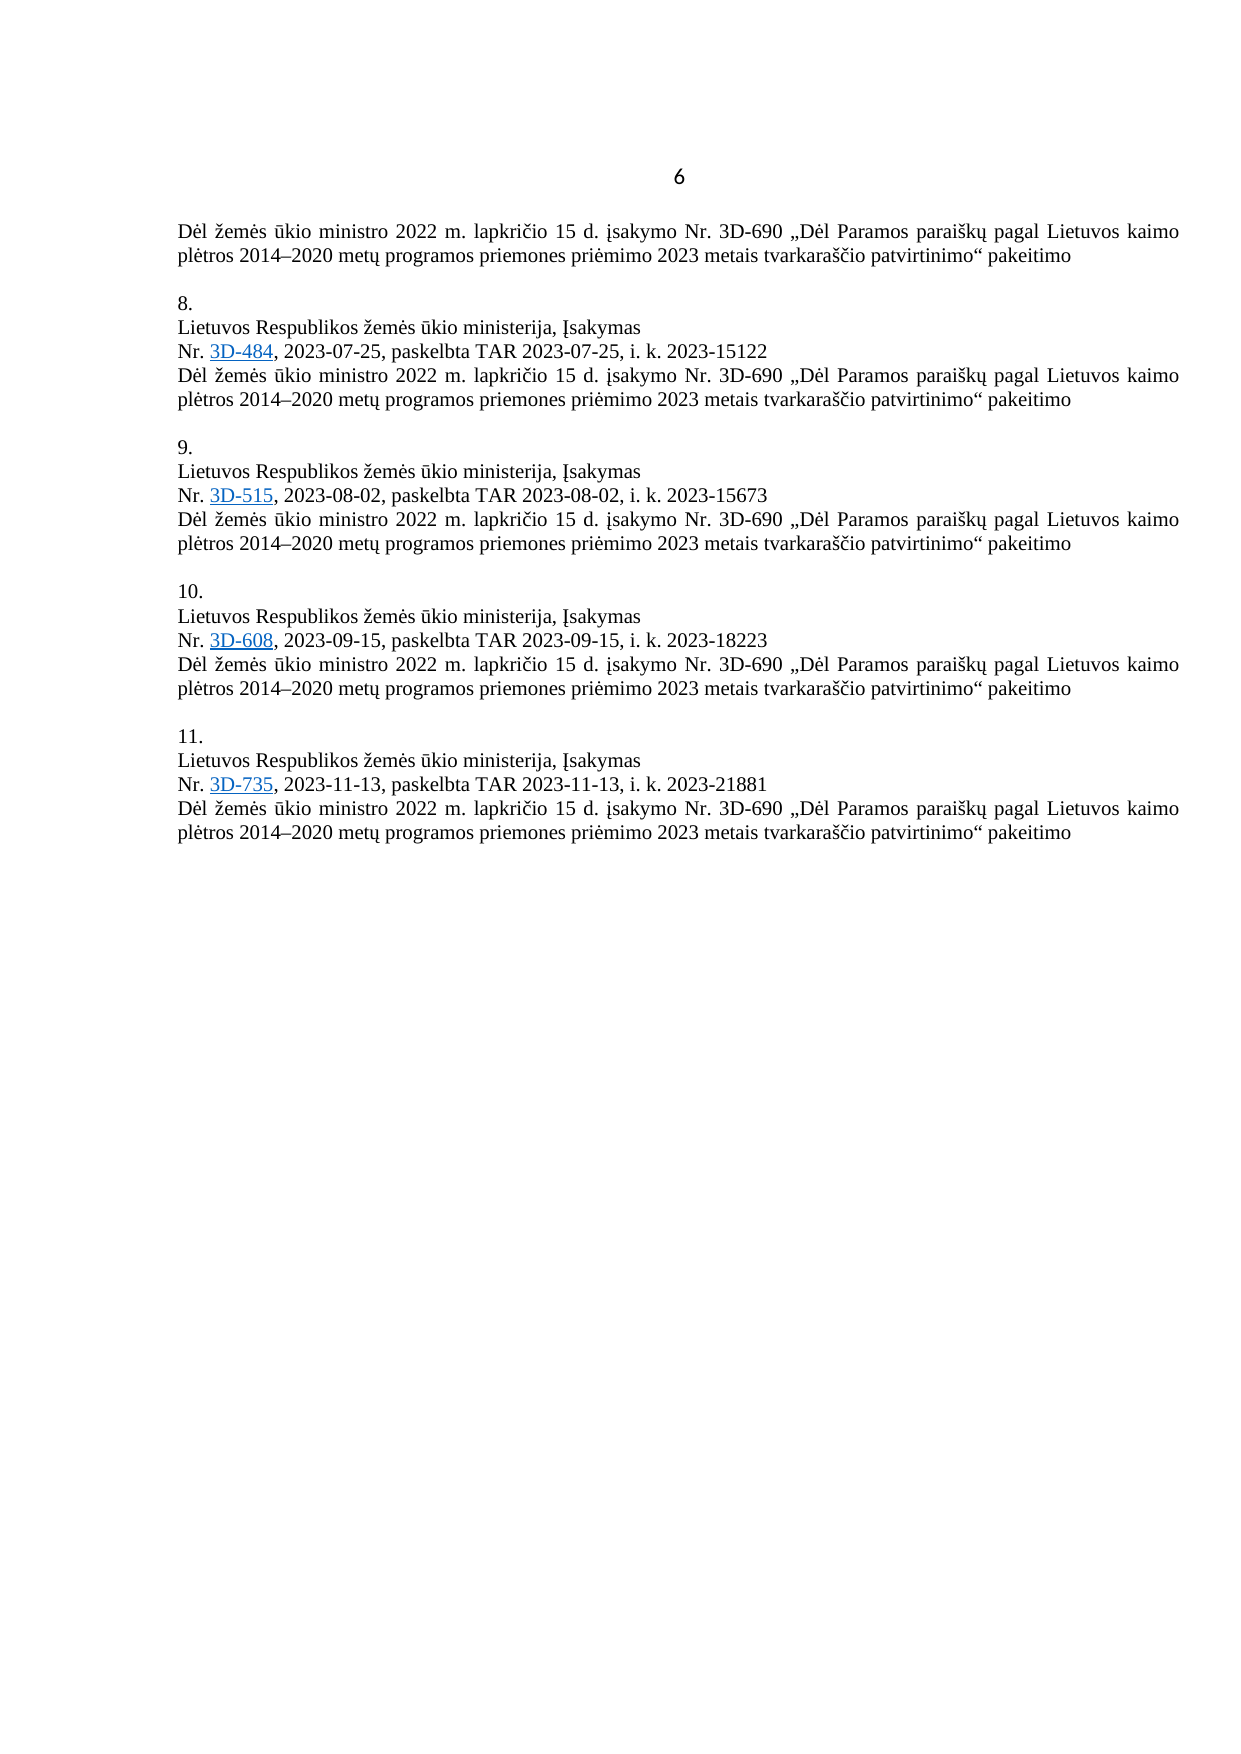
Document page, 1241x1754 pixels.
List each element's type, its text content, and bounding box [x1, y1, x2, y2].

text Lietuvos Respublikos žemės ūkio ministerija, Įsakymas [177, 459, 1181, 483]
text Lietuvos Respublikos žemės ūkio ministerija, Įsakymas [177, 603, 1181, 628]
text 11. [177, 724, 1181, 748]
text 8. [177, 291, 1181, 315]
text Lietuvos Respublikos žemės ūkio ministerija, Įsakymas [177, 748, 1181, 772]
text Nr. 3D-608, 2023-09-15, paskelbta TAR 2023-09-15, i. k. 2023-18223 [177, 628, 1181, 652]
text Nr. 3D-735, 2023-11-13, paskelbta TAR 2023-11-13, i. k. 2023-21881 [177, 772, 1181, 796]
text Nr. 3D-484, 2023-07-25, paskelbta TAR 2023-07-25, i. k. 2023-15122 [177, 339, 1181, 363]
text 10. [177, 579, 1181, 603]
text Lietuvos Respublikos žemės ūkio ministerija, Įsakymas [177, 315, 1181, 339]
text Nr. 3D-515, 2023-08-02, paskelbta TAR 2023-08-02, i. k. 2023-15673 [177, 483, 1181, 507]
text Dėl žemės ūkio ministro 2022 m. lapkričio 15 d. įsakymo Nr. 3D-690 „Dėl Paramos paraiškų pagal Lietuvos kaimo plėtros 2014–2020 metų programos priemones priėmimo 2023 metais tvarkaraščio patvirtinimo“ pakeitimo [177, 796, 1181, 844]
text 9. [177, 435, 1181, 459]
text Dėl žemės ūkio ministro 2022 m. lapkričio 15 d. įsakymo Nr. 3D-690 „Dėl Paramos paraiškų pagal Lietuvos kaimo plėtros 2014–2020 metų programos priemones priėmimo 2023 metais tvarkaraščio patvirtinimo“ pakeitimo [177, 363, 1181, 411]
text Dėl žemės ūkio ministro 2022 m. lapkričio 15 d. įsakymo Nr. 3D-690 „Dėl Paramos paraiškų pagal Lietuvos kaimo plėtros 2014–2020 metų programos priemones priėmimo 2023 metais tvarkaraščio patvirtinimo“ pakeitimo [177, 218, 1181, 267]
text Dėl žemės ūkio ministro 2022 m. lapkričio 15 d. įsakymo Nr. 3D-690 „Dėl Paramos paraiškų pagal Lietuvos kaimo plėtros 2014–2020 metų programos priemones priėmimo 2023 metais tvarkaraščio patvirtinimo“ pakeitimo [177, 652, 1181, 700]
text Dėl žemės ūkio ministro 2022 m. lapkričio 15 d. įsakymo Nr. 3D-690 „Dėl Paramos paraiškų pagal Lietuvos kaimo plėtros 2014–2020 metų programos priemones priėmimo 2023 metais tvarkaraščio patvirtinimo“ pakeitimo [177, 507, 1181, 555]
